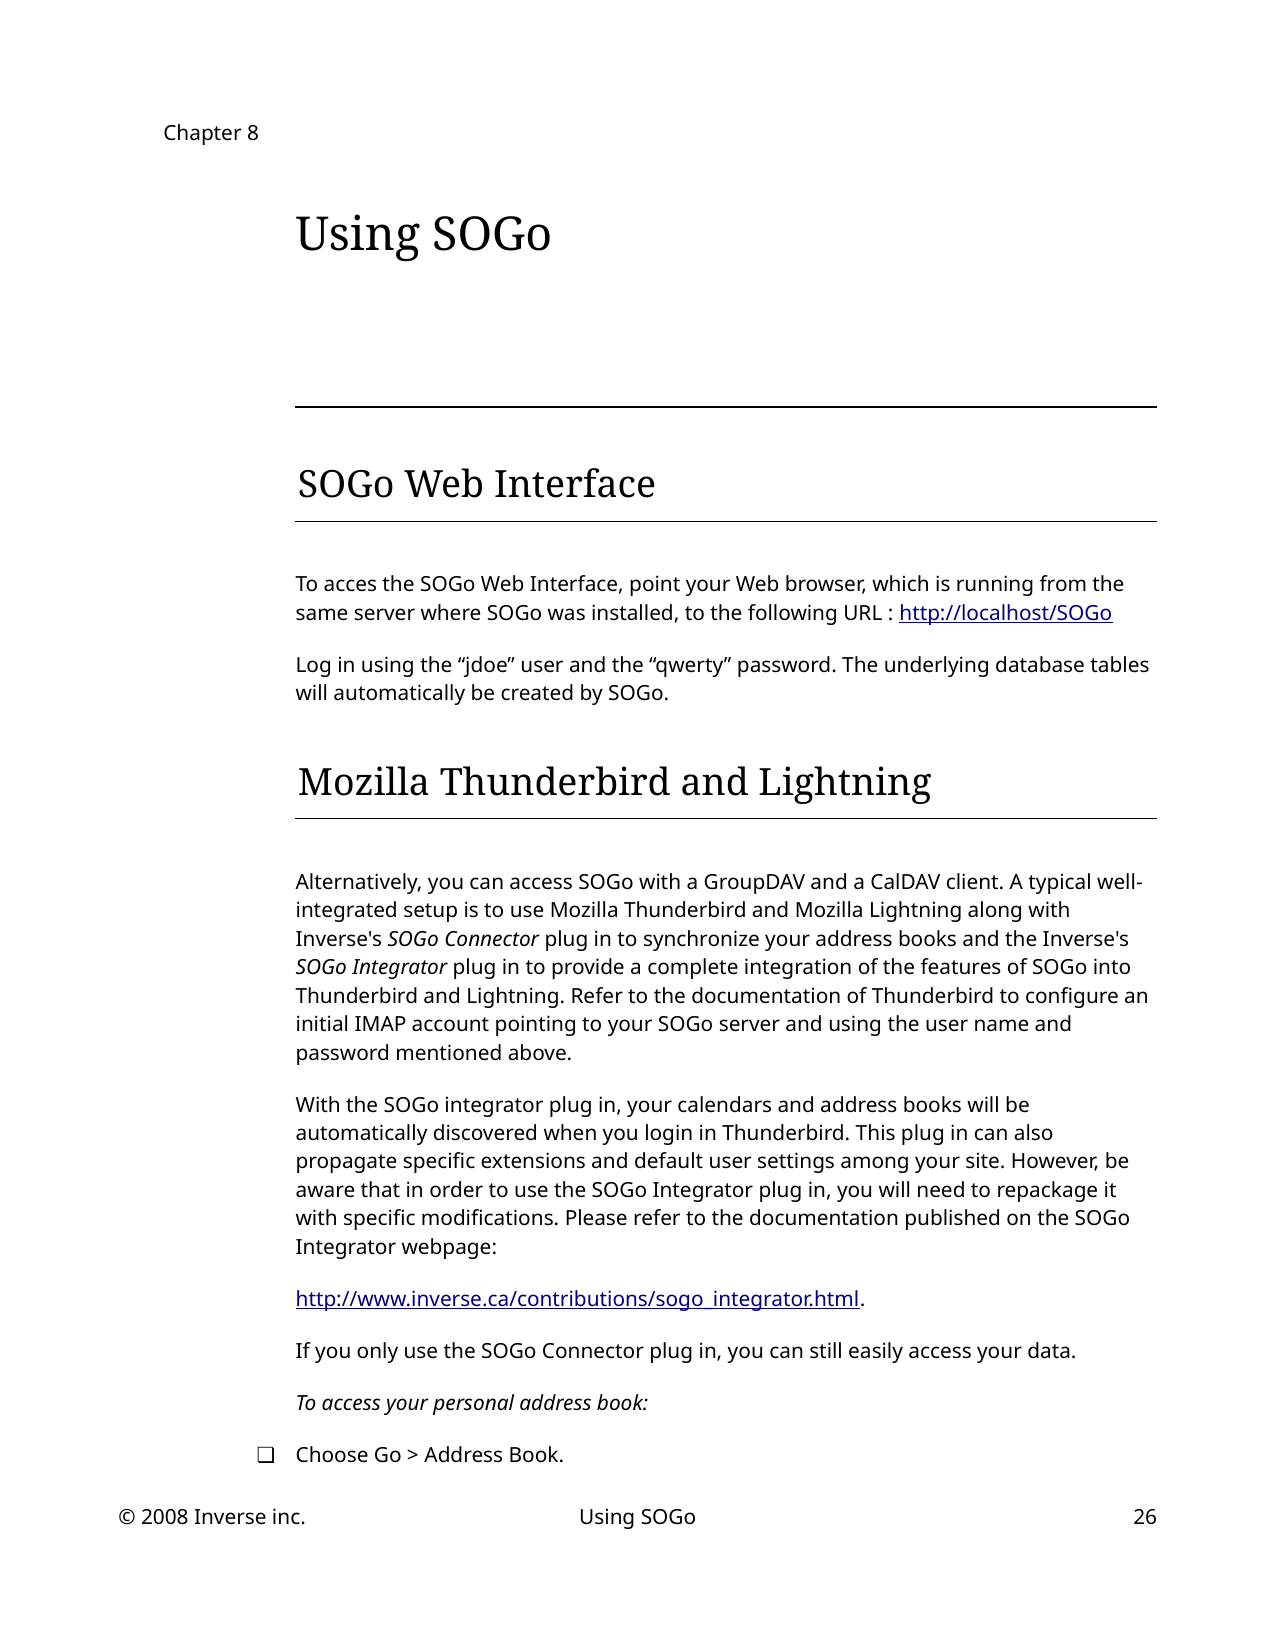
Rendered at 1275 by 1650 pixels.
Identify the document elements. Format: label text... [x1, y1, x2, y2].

text With the SOGo integrator plug in, your calendars and address books will be automatically discovered when you login in Thunderbird. This plug in can also propagate specific extensions and default user settings among your site. However, be aware that in order to use the SOGo Integrator plug in, you will need to repackage it with specific modifications. Please refer to the documentation published on the SOGo Integrator webpage: [295, 1090, 1157, 1260]
subtitle Mozilla Thunderbird and Lightning [295, 755, 1157, 818]
text If you only use the SOGo Connector plug in, you can still easily access your data. [295, 1336, 1157, 1364]
text To access your personal address book: [295, 1388, 1157, 1417]
text Log in using the “jdoe” user and the “qwerty” password. The underlying database tables will automatically be created by SOGo. [295, 650, 1157, 707]
text To acces the SOGo Web Interface, point your Web browser, which is running from the same server where SOGo was installed, to the following URL : http://localhost/SOGo [295, 569, 1157, 626]
text Alternatively, you can access SOGo with a GroupDAV and a CalDAV client. A typical well-integrated setup is to use Mozilla Thunderbird and Mozilla Lightning along with Inverse's SOGo Connector plug in to synchronize your address books and the Inverse's SOGo Integrator plug in to provide a complete integration of the features of SOGo into Thunderbird and Lightning. Refer to the documentation of Thunderbird to configure an initial IMAP account pointing to your SOGo server and using the user name and password mentioned above. [295, 867, 1157, 1066]
list ❏ Choose Go > Address Book. [256, 1440, 1157, 1469]
text http://www.inverse.ca/contributions/sogo_integrator.html. [295, 1284, 1157, 1312]
subtitle Using SOGo [295, 201, 1157, 406]
subtitle SOGo Web Interface [295, 458, 1157, 521]
